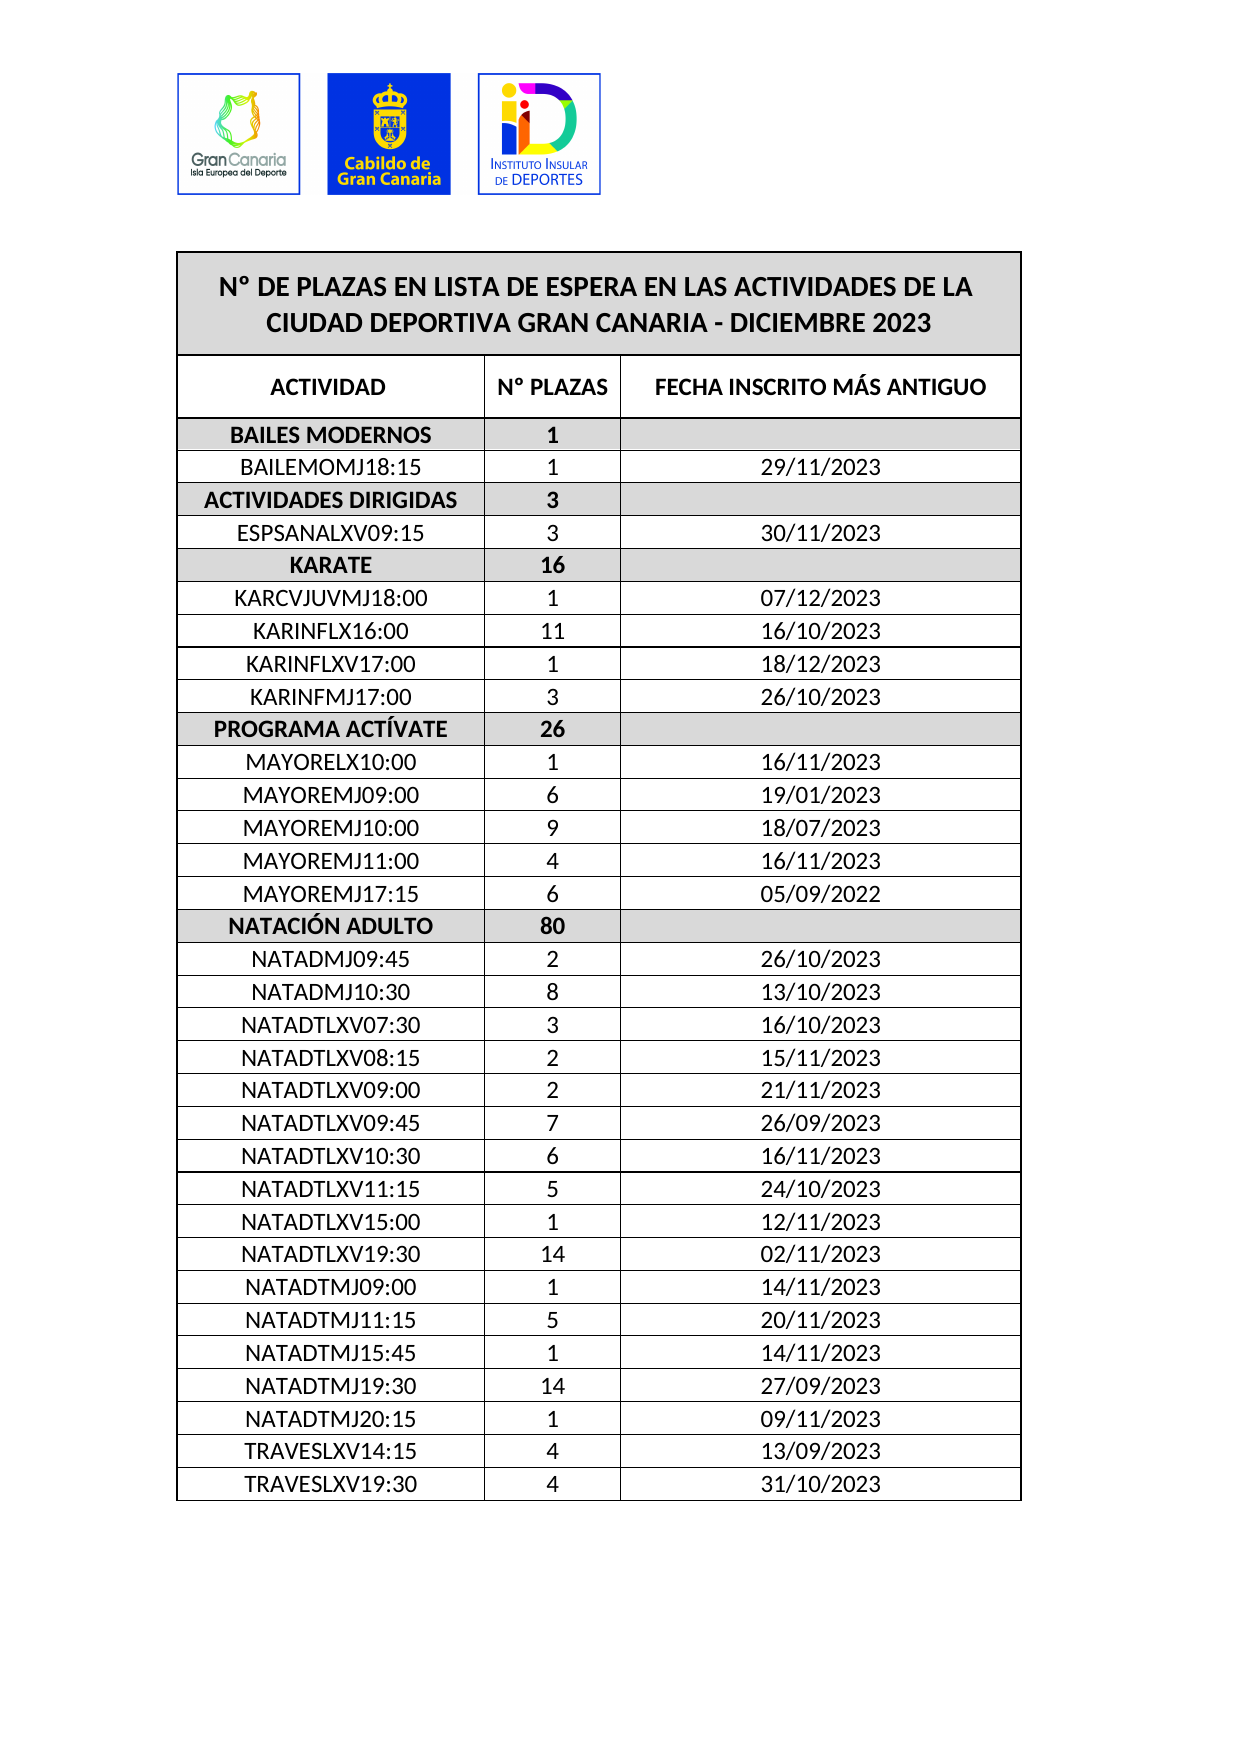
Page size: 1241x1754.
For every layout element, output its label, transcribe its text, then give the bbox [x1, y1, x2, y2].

table_cell 5 [485, 1304, 620, 1335]
table_cell NATADMJ10:30 [178, 976, 484, 1007]
table_cell 16/11/2023 [621, 844, 1020, 876]
table_cell 05/09/2022 [621, 877, 1020, 909]
table_cell 12/11/2023 [621, 1205, 1020, 1237]
table_cell TRAVESLXV19:30 [178, 1468, 484, 1499]
table_cell 14 [485, 1369, 620, 1401]
table_cell 07/12/2023 [621, 582, 1020, 613]
table_cell 13/09/2023 [621, 1435, 1020, 1467]
table_cell 1 [485, 746, 620, 778]
table_cell 16/10/2023 [621, 615, 1020, 646]
table_cell NATADTLXV09:00 [178, 1074, 484, 1106]
table_cell 3 [485, 483, 620, 515]
table_cell 5 [485, 1173, 620, 1204]
table_cell NATADTLXV09:45 [178, 1107, 484, 1138]
table_cell 9 [485, 811, 620, 843]
table_cell TRAVESLXV14:15 [178, 1435, 484, 1467]
table_cell 3 [485, 680, 620, 712]
table_cell NATACIÓN ADULTO [178, 910, 484, 942]
table_cell 7 [485, 1107, 620, 1138]
table_cell 1 [485, 1402, 620, 1434]
table_cell PROGRAMA ACTÍVATE [178, 713, 484, 745]
table_cell 2 [485, 943, 620, 974]
table_cell 27/09/2023 [621, 1369, 1020, 1401]
table_cell 1 [485, 1271, 620, 1303]
table_cell NATADMJ09:45 [178, 943, 484, 974]
table_cell 15/11/2023 [621, 1041, 1020, 1073]
table_cell 09/11/2023 [621, 1402, 1020, 1434]
table_cell 14/11/2023 [621, 1336, 1020, 1368]
table_cell 4 [485, 1435, 620, 1467]
table_cell 16/11/2023 [621, 746, 1020, 778]
table_cell KARINFMJ17:00 [178, 680, 484, 712]
table_cell 1 [485, 648, 620, 679]
table_cell 26/10/2023 [621, 943, 1020, 974]
table_cell 26/09/2023 [621, 1107, 1020, 1138]
table_cell 29/11/2023 [621, 451, 1020, 482]
table_cell KARINFLX16:00 [178, 615, 484, 646]
table_cell KARINFLXV17:00 [178, 648, 484, 679]
table_cell 80 [485, 910, 620, 942]
table_cell MAYOREMJ10:00 [178, 811, 484, 843]
table_cell NATADTLXV07:30 [178, 1008, 484, 1040]
table_cell 1 [485, 451, 620, 482]
table_cell 16 [485, 549, 620, 581]
table_cell 14 [485, 1238, 620, 1270]
table_cell NATADTMJ20:15 [178, 1402, 484, 1434]
table_cell 6 [485, 1140, 620, 1171]
table_cell 6 [485, 877, 620, 909]
table_cell [621, 713, 1020, 745]
table_cell NATADTMJ09:00 [178, 1271, 484, 1303]
table_cell 4 [485, 844, 620, 876]
table_cell KARATE [178, 549, 484, 581]
table_cell BAILEMOMJ18:15 [178, 451, 484, 482]
table_cell 1 [485, 582, 620, 613]
table_cell [621, 419, 1020, 449]
table_cell 1 [485, 1336, 620, 1368]
table_cell MAYORELX10:00 [178, 746, 484, 778]
table_cell 30/11/2023 [621, 516, 1020, 548]
table_cell 3 [485, 1008, 620, 1040]
table_cell 20/11/2023 [621, 1304, 1020, 1335]
table_cell NATADTMJ19:30 [178, 1369, 484, 1401]
table_cell MAYOREMJ17:15 [178, 877, 484, 909]
table_cell 1 [485, 1205, 620, 1237]
table_cell 14/11/2023 [621, 1271, 1020, 1303]
table_cell 13/10/2023 [621, 976, 1020, 1007]
table_cell FECHA INSCRITO MÁS ANTIGUO [621, 356, 1020, 417]
table_cell 31/10/2023 [621, 1468, 1020, 1499]
table_cell 26 [485, 713, 620, 745]
table_cell 19/01/2023 [621, 779, 1020, 810]
table_cell 2 [485, 1041, 620, 1073]
table_cell [621, 483, 1020, 515]
table_cell MAYOREMJ11:00 [178, 844, 484, 876]
table_cell NATADTLXV19:30 [178, 1238, 484, 1270]
table_cell 18/12/2023 [621, 648, 1020, 679]
table_cell 16/11/2023 [621, 1140, 1020, 1171]
table_cell NATADTLXV08:15 [178, 1041, 484, 1073]
table_cell BAILES MODERNOS [178, 419, 484, 449]
table_cell NATADTLXV15:00 [178, 1205, 484, 1237]
table_cell KARCVJUVMJ18:00 [178, 582, 484, 613]
table_cell [621, 549, 1020, 581]
table_cell MAYOREMJ09:00 [178, 779, 484, 810]
table_cell 18/07/2023 [621, 811, 1020, 843]
table_cell 8 [485, 976, 620, 1007]
table_cell ACTIVIDAD [178, 356, 484, 417]
table_cell 24/10/2023 [621, 1173, 1020, 1204]
table_cell 1 [485, 419, 620, 449]
table_cell ACTIVIDADES DIRIGIDAS [178, 483, 484, 515]
table_cell 2 [485, 1074, 620, 1106]
table_cell 6 [485, 779, 620, 810]
table_cell NATADTLXV11:15 [178, 1173, 484, 1204]
table_cell 11 [485, 615, 620, 646]
table_cell 21/11/2023 [621, 1074, 1020, 1106]
table_cell 4 [485, 1468, 620, 1499]
table_cell 16/10/2023 [621, 1008, 1020, 1040]
table_cell [621, 910, 1020, 942]
table_cell Nº PLAZAS [485, 356, 620, 417]
table_cell ESPSANALXV09:15 [178, 516, 484, 548]
table_cell 26/10/2023 [621, 680, 1020, 712]
table_cell NATADTMJ11:15 [178, 1304, 484, 1335]
table_header Nº DE PLAZAS EN LISTA DE ESPERA EN LAS ACTIVIDADES DE LA CIUDAD DEPORTIVA GRAN CANARIA - DICIEMBRE 2023 [178, 253, 1020, 354]
table_cell 02/11/2023 [621, 1238, 1020, 1270]
table_cell NATADTLXV10:30 [178, 1140, 484, 1171]
table_cell NATADTMJ15:45 [178, 1336, 484, 1368]
table_cell 3 [485, 516, 620, 548]
